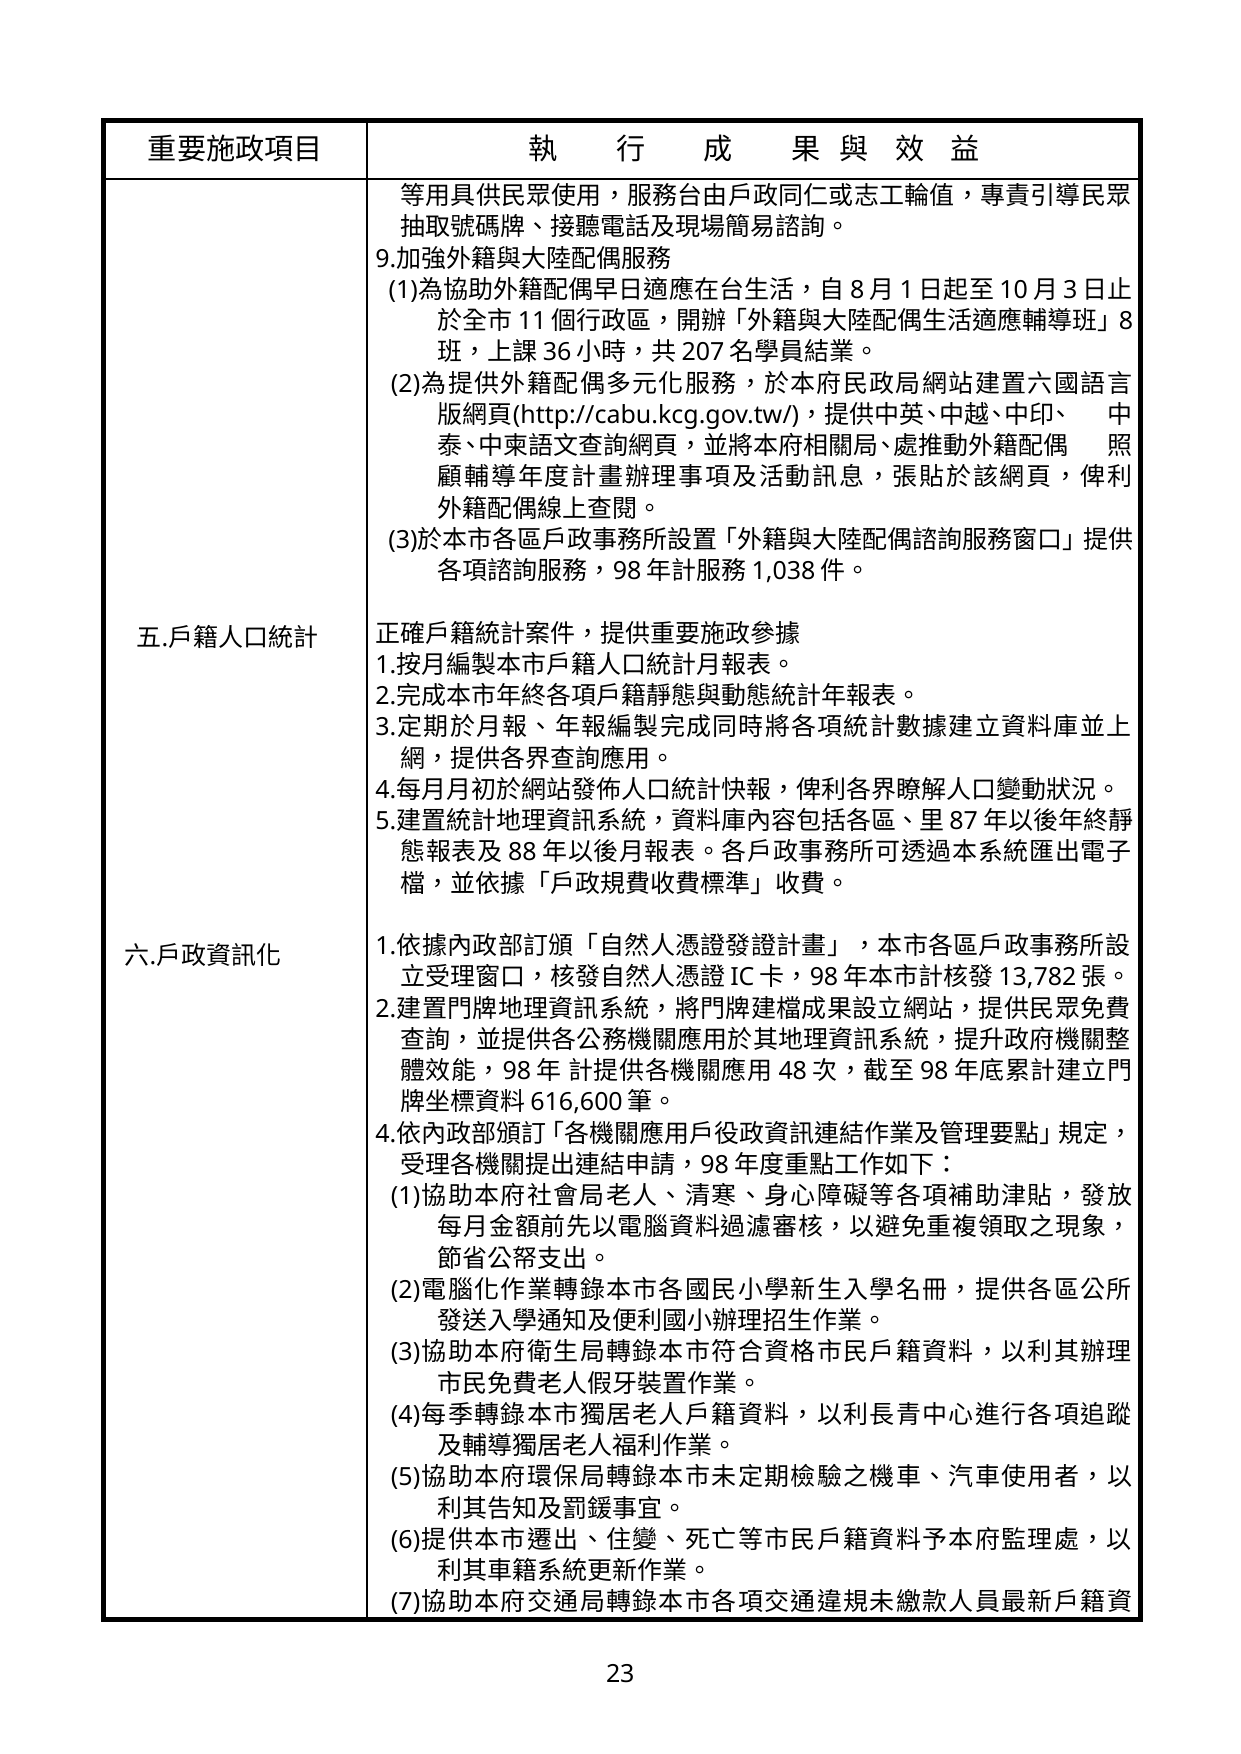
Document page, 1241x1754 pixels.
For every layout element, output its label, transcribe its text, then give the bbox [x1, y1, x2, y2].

table_header 執 行 成 果 與 效 益 [368, 123, 1138, 177]
table_header 重要施政項目 [106, 123, 366, 177]
table_cell 五.戶籍人口統計 六.戶政資訊化 [106, 180, 366, 1617]
table_cell 1.健全區里組織-強化基層組織功能，厲行走動式服務 (1)為提高行政效能，落實走動式服務，督促各區公所要求里幹事利用每日下里之機會實施家戶訪問，主動積極發掘待援之個案，並透過社會福利體系給予必要之扶助及救助，98年1月至12月底主動發掘解決個案計10,453件次。 (2)擴大為民服務，加強里幹事服勤績效，利用每日下里訪問發現民疾、民瘼，並不定期派員至各區抽查里幹事下里服務情形，發揮為民服務功能。 2.加強區政監督 (1)導區公所訂定年度施政計畫，並考核其執行績效，加強為民服 務。 1.定期與不定期派員督導考核區政業務執行績效，並將執行成 果詳予註記，列為區長年終考績之重要依據。 2.為促進行政區轄內各機關之協調聯繫，促請各區召開里業務 會報16場次，里業務會報建議案848件，解除列管838件， 繼續列管10件，均輸入民意資訊系統，並由各區公所賡續追 蹤後續辦理情形，即時解決基層問題，藉以結合整體力量推動地方建設。 (2)召開區政業務會報，強化區政業務功能。 為強化區政功能，順利推展區務，每2個月召開1次區政業務會 報，由本府民政局局長主持，邀集各區區長、民政局相關科室主管研討區政業務應興應革事項，俾對施政目標取得共識，使區政業務更為落實。 (3)檢討區公所預算編列標準，促進區政均衡發展。 因應業務發展需求，會同有關局處檢討修正及增列區公所共同費用標準，以符合區公所施政需要，增進業務績效、發揮區政功能。 (4)迎接世運在高雄，辦理各項推展及宣導工作 1.配合本市2009舉辦世界運動會及推廣健康城市之市政目，賡 續督導各區公所於2009年世界運動會之比賽項目中各認養一項，期藉由各區的行銷推廣讓市民增加對世運會比賽項目的認知及興趣，並提升各項運動人口。 2.各區推廣項目為： 鹽埕區-飛盤、鼓山區-攀岩、左營區-合球、楠梓區-定向越野、三民區-滑輪溜冰、新興區-滾球、前金區-保齡球、苓雅區-撞球、前鎮區-運動舞蹈、旗津區-沙灘手球、小港區-拔 河，98年辦理研習32場次、體驗活動9場次、競賽活動10場次、宣導活動105場次，合計157場次。 (5)舉辦「愛高雄．迎世運－世運之友」記者會 本府民政局於98年4月23日上午10時30分假世運主場館舉 辦「愛高雄．迎世運－世運之友」記者會，熱情邀請全國民眾、 機關團體、企業商家加入「世運之友」，以自發性參與及投入 世運相關活動，營造全民參與的氣勢，共同見證這歷史的一 刻，讓全世界看見水岸城市、幸福高雄。 (6)辦理「2009世運-定向越野體驗活動」 配合98年端午節龍舟活動，於98年5月25日至28日4天下 午14:30至18:30假本市228和平公園辦理「2009世運-定向越野體驗活動」，藉以宣導與推廣2009高雄世運比賽項目，參加體驗人數約800人。 (5)辦理「2009世運在高雄-2009年高雄市壁球錦標賽」 98年6月6、7日結合本市體育會壁球委員會假中正技撃館壁 球場舉辦「2009年高雄巿壁球錦標賽」活動，以推廣壁球運動， 激發民眾運動興趣，培養世運觀眾群，參與人數約650人。 (6)為營造熱鬧迎世運氛圍，督請鹽埕等九區於98年7月10日起至世運結束，在五福路(全線)、中正路(鹽埕圓環至中正技擊館)、中山路(火車站至民權路)、中華路(中華路橋至統一夢時代)及博愛路(後火車站至大中路)等本市重要道路沿線家戶佈置關東旗、萬國旗。 3.督請各區公所加強環境衛生改善市容查(通)報，消除病媒孳生源， 促進市容環境之美化 (1)督促各區公所對市容重點查(通)報，迅即反映各權責機關處理解決，計1,516案。 (2)督請各區公所加強協調轄內各機關團體，及宣導市民確實做好 環境整潔、消除髒亂死角工作。 (3)為整頓市容美化環境並遏止登革熱疫情蔓延擴散，本府民政局 督請各區公所積極配合衛生、環保單位進行里內空地及髒亂地點病媒 蚊孳 生源清除、消毒工作，並動員里幹事及區內里、鄰長加強宣導，登革熱環境自我管理巡、倒、清防治工作，並要求里幹事加強查報轄內空地髒亂點，即時通報相關權責機關 處理。 (4)本(98)年度處理成果：空地髒亂點1,577處，其中公有地262處、市有地122處、私有地1,193處，均由區公所通知權管機關處理並列管追蹤。 4.鼓勵女性參與基層公共事務，培植社區婦女領導人才，擴大女性參 與基層公共事務 透過教育、宣導及舉辦活動等措施，逐步推動，鼓勵女性擔任鄰長 或參選里長，培育社區婦女領導人才，擴大其對公共事務的參與， 至98年12月底，本市計有女性里長69位，佔全市里長15.2％；女性鄰長4,240人，占全市鄰長50.46％。 5.民政公益活動-辦理「高雄左營萬年季」活動 (1)98年10月31日至11月8日假左營蓮池潭風景區辦理「2009 高雄左營萬年季」活動，除編列預算，並爭取中央補助經費辦 理，總計活動經費為新台幣2,000萬元，活動內容有「萬年學 子尬藝陣競賽」、「陣頭大會師」、「攻炮城」、「棋弈比賽」、「人 偶棋造型賽」、及「迓火獅」等為活動帶動高潮，規劃「實境秀」， 搭配「水舞、燈光、煙火秀」及每日主、副舞台、街藝等處不同主題音樂表演、「畫舫遊潭」、「火獅出巡」巡駐廟祈福，並於 活動場域分設「主題展示館」、「富貴七星橋」、「特色美食街區」、 「左營特色商區」、「廟口活動區」、「親子遊樂區」等，活動豐 富多元。 (2)為延續世運的台灣精神，2009年左營萬年季創作獨一無二「台 客舞」，在濃厚宗教民俗色彩的舞步中融入流行元素，成為大高 雄地區的全民運動，11月1日營造10萬人環潭起舞的空前盛事。 (3)「2009高雄左營萬年季」活動自10月31日開幕至11月8日閉幕，計9日，活動期間參觀人數合計約127萬人次；合計交通運輸、餐飲、旅館、零售業及農特產品業等四種主要相關產業的營運收入，共有新台幣532,226,067元。 6.推動本市閒置空地綠美化政策 (1)為落實市府推動空地綠美化政策，以提供市民乾淨暨緑美化之 休憩空間，本市各區公所積極協調轄區閒置空地所有權機關 (人)、管理機關(人)或由區公所進行綠美化工作，使空地綠美化之政策澈底有效執行，讓市民感受市府推動空地綠美化的努力與決心。 (2)本年度共施作空地綠美化或闢建為停車場共127處，其中公有 地74處、私有地53處，成果豐碩。 (3)為展現成效，本府民政局於98年8月3日至8月7日前往施作地實地考評。經委員評選結果如下： 甲等獎：民族里辦公處(鼓山區)、加昌里辦公處(楠梓區)、十美里辦公處(三民區)、本安里辦公處(三民區)、鳳福宮管理委員會(小港區)等5名。 乙等獎：中山里辦公處(鹽埕區)、光輝里辦公處(左營區)、宏毅里辦公處(楠梓區)、鎮海里辦公處(前鎮區)、財團法人中華基督教衛理公會(前鎮區)等5名。 1.提報特優里長暨績優民政人員參與內政部表揚事宜 本府民政局為鼓勵長年默默付出的里長暨績效卓著的民政人員，依據內政部「特優村里長及績優民政人員表揚作業要點」推選出23位受獎人，其中特優里長8人、資深里長6人及9位績優民政人員榮獲殊榮，代表本市接受內政部長頒獎表揚。 2.辦理特優里鄰長暨資深里長表揚大會 『歡喜里鄰．感謝有您』--高雄市98年度特優里鄰長暨資深里長 表揚大會，本府民政局業於98年10月15日假漢來大飯店(巨蛋會館)9樓宴會廳舉辦完竣。98年度計有618位受獎人，為歷年人數最多的一次，其中特優里長46人、特優鄰長486人、資深里長86人榮獲殊榮，表揚大會約700餘人參加，表揚活動在溫馨、愉悅氣氛中圓滿完成。 3.辦理本市98年度南、北區里長參觀各項建設成果活動 為增進本市里長對國家各項建設成果的瞭解，本府民政局分別於98年4月8日至10日及15日至17日假台灣東、北部地區辦理「里長參觀各項建設成果活動」，本次活動計有南區167人、北區231人參加，藉由活動提昇里長對台灣地區各項建設的瞭解，同時凝聚渠等對政府的向心力，活動順利完成。 4.辦理本市里鄰基層幹部參觀世運主場館活動 為讓本市里鄰基層幹部瞭解世運主場館的功能，進而參與這百年難 得一見的世紀運動賽事，本府民政局於98年6月1日至11日連續 6天舉辦23場次參觀世運主場館及原生植物園活動，計約9,200人參加，廣受里鄰基層幹部支持與肯定。 5.辦理里幹事講習活動 (1)辦理「優質區里公務人力培能班」 為強化里幹事溝通技巧，提升為民服務的感動力及執行力，本府民政局於98年9月16、21及28日等3梯次委託市府公務人力發展中心辦理「優質區里公務人力培能班」，3梯次共調訓里幹事150人參加，期能提昇里幹事本質學能。 (2)辦理高雄市「98年度里幹事講習」活動 為提昇第一線為民服務里幹事的本質學能暨服務品質，本府民政局於98年12月15日假漢來大飯店(巨蛋會館)9樓龍鳳廳辦理「98年度里幹事講習活動」竣事。本次講習約計有360人參加。 1.賡續辦理本市里鄰編組及調整 為期本市各區鄰之編組合理，依「高雄市區里區域調整暨鄰編組自治條例」第5條之規定，鄰之編組，不得少於20戶；由各區就未達20戶之鄰予以調整，以改善鄰長勞逸不均現象。 2.省市界標-管理維護省市界標，使省市界標易於識別 本市於楠梓區、三民區、小港區分別設置乙座大型豎立式省市界碑 (標)，已完成加註英文並定期管理維護。 3.管理維護地區性地名指示牌，使民眾易於辨識 為提昇本市都市形象，本市地區性地名指示牌已於95年全部完成加註英文，並定期管理維護。 辦理市議員、里長福利互助及里、鄰長喪葬補助 1.市議員、里長福利互助補助 依據「高雄市市議員及里長福利互助自治條例」之規定，辦理市議 員、里長福利互助補助，自98年1月至12月底，因病住院醫療受惠者計170人次，補助金額新台幣2,325,153元；喪葬補助受惠者計21人次，補助金額新台幣2,560,000元；合計新台幣4,885,153元整。 2.里、鄰長喪葬補助暨遺族慰問 依據「高雄市里鄰長喪葬補助暨遺族慰問實施要點」之規定，核發 本市里長喪葬補助暨遺族慰問金，98年度請領補助費暨慰問金之里鄰長遺族計49人次，共發給慰問金新台幣745,000元整。 輔導里鄰長參加全民健康保險，增進義務職人員之福利 配合全民健康保險實施，本府民政局督導各區公所依全民健康保險法定，辦理里鄰長參加全民健保事宜，98年度計有2,441位參加全民健康保險。 1.自98年5月5日起至98年6月15日止召開98年里民大會，本市 11區，計有鼓山等6區召開，共計召開場次為14場(15里)，建(決)議案共計153件，各權責機關皆已將辦理情形答復各建議人竣事。 2.98年9月15日召開里民大會工作檢討會，並請各區將各里建(決) 議案及結論案處理情形登錄民意資訊系統。 1.98年度督導各區公所運用里鄰組織加強教育宣導及推動防盜、防 火、救助急難、維護環境、敬老慈幼等工作，推展里內各項守望相助工作，增進地方團結和諧，協助維護地方治安。 2.積極輔導本市守望相助巡守隊成立，至98年12月止計輔導成立366隊，隊員人數11,821人。 3.98年1月22日辦理本市各區里守望相助巡守隊97年度成果展示暨迎春聯誼會，以感謝本市各區里守望相助巡守隊長期熱心參與守望相助工作，協助警方共同維護地方治安。 4.為加強推動守望相助睦鄰聯誼活動，由民政局編列預算於年度內視 各里辦理敦親睦鄰活動酌予補助，98年度本市各區里辦理睦鄰文康休閒聯誼活動計435里申請，各里分別辦理慶祝母親節、端午節、中秋節及基層幹部文康休閒等敦親睦鄰聯誼活動竣事。 5.加強對本市各里巡守隊員照護，訂定服勤傷亡醫療慰問補助標準； 98年度本市三民、苓雅、前鎮等3區5人因值勤時受傷申領醫療補助費計6,151元。 6.里巡守隊年度考核工作經各區公所會同轄區警察分局完成考評，98 年度參加考評計有365隊，未參與考評計有1隊(成立未滿6個月)，採年中及年度平均值計分，成績在80分以上之績優巡守隊計342隊，每隊頒發獎牌一面，獎勵金2萬元，藉以提振工作士氣，並表達市府慰勞之意。 7.為照護巡守志工執勤及往返執勤之路程期間安全，依各區公所提報 「巡守隊志工意外事故保險名冊」計有志工11,843人辦理保險， 每人每年保險額度100萬元，保險期間自98年10月25日20時起至99年10月24日24時止。 8.獎勵推動守望相助有功人員，成員包括巡守隊隊長、巡守員及地方 熱心人士等，其具體事實涵蓋積極籌組巡守隊、配合守望相助工作之推行，及協助維護地方治安等貢獻良多，特頒獎狀及獎品計370人以表彰渠等熱心公益參與守望相助工作。 9.為求守望相助業務事權統一，爰依市府98年8月5日「第2次守望相助工作輔導會議」主席決議事項及98年11月24日「高雄市政府守望相助業務移撥協調會」主席結論事項，各里守望相助巡守隊業務(含訓練輔導、督導考核、獎金核發、協勤誤餐費審核及其他防盜、防暴、防害安寧)移由警察局主政，區公所部分由轄區警察分局承辦，定於99年1月1日完成相關資料點交等程序，業依限順利完成。 為建造本市為安全城市，確保民眾生命財產安全，創造安居樂業生活環境，本市各區監視系統租賃案第1期271里，每里裝設16支，計4,336支攝影鏡頭，主機分別置放於1個分局及42個派出所。為使監視系統發揮最大功能，本局不定時派員至重點區巡查，嚴格要求承包商務必依契約規定使監視系統保持正常運作狀態，98年度租金計支付3,219萬9,496元。 惟因監視錄影系統相關業務於中央主管機關為警政署，為使本市監視系統事權統一，設置、管理及運用符合法制，業於98年5月1日統一由本府警察局主政。 1.配合振興經濟消費券發放政策，本市第1階段作業已於98年1月 18日圓滿順利完成，本市計設置848個發放所，已發放人數計 1,401,624人，已發放金額5,045,846,400元，已發放比率91.6%。 2.消費券第2階段係由郵局辦理，發放作業於98年4月30日完成， 其間本府賡續辦理內政部指示事項、申復案件審查及申復案件統計週報等。區公所陳報申復案22件，經本府消費券申復審查會議審 議結果全部應予發給，含區公所自決案件35件，本市共受理57件。 為期高雄縣市合併改制作業順利推動，依「縣市改制直轄市中央籌劃小組設置要點」設置「高雄縣市合併改制作業小組」，本局依業務權責及任務分工負責「行政區劃及協助辦理公職人員選舉」分組，研擬規劃未來選區、議員席次、新直轄市公職人員選務及配合行政區劃法調整區里鄰編組等重要事項，刻正辦理分組相關作業。 1.辦理6公尺以下巷道路面、小型排水溝修建及基層建設成果維護計 281件。 2.充實各區里活動中心設備及修繕、民政工作加強便民服務改善設備 共計87件。 3.由本府秘書處、研考會、工務局及民政局人員組成考核小組，分赴 各區就小型工程品質及行政作業等項目考核，經評定甲等者計有鹽埕、左營、楠梓、新興、苓雅、前鎮等6區，列乙等者有鼓山、三民、前金、旗津、小港等5區，績優單位予以獎勵，缺失部分則請區公所加以檢討改進，以確保小型工程品質。 4.營造各區特色巷道14條，其中7條已完工，餘7條預計於99年3月底前完工，俟全部完工後由區公所辦理各該轄區特色巷道之社區營造相關事宜。 1.興建三民區安東、安和、達明聯合里活動中心 98年度由三民區公所編列預算於三民公園內原有三民老人活動中 心建物上增建二樓作為安東、安和、達明聯合里活動中心，供當地里民休閒活動之用，計動支經費1,819萬9,717元(內含63萬元管理基金)。 2.考核里活動中心使用情形及其成效 為加強本市各區里活動中心之使用管理，期能發揮多元化功能，達 成多目標使用效益，特由本府民政局組成考核小組對全市各區里活動中心作全面考核，經考核結果： 優等：鼓山區南鼓山集會所等14所。 甲等：鼓山區河邊里活動中心等38所。 乙等：鹽埕區壽星里活動中心等19所。 1.端正禮俗以改善社會風氣 為倡導市民婚嫁節約，減少奢侈浪費，98年度舉辦兩場次市民集 團婚禮。本市第60屆市民集團婚禮，計有50對新人報名參加，已於98年3月28日假高雄捷運美麗島站「光之穹項」舉行。第61屆市民集團婚禮，於98年10月25日假「凹子底森林公園」舉行，共有51對新人報名參加。兩場婚禮活動內容生動具特色，以美麗浪漫為活動主軸，為新人留下溫馨甜蜜的回憶，活動順利圓滿完成。 2.重視性別主流趨勢、尊重多元文化發展 為展現高雄市對同志公民之友善，並倡導性別多元及族群融合價值 ，民政局於98年12月5日假高雄市電影圖書館周邊舉辦「高雄市98年同志公民」活動順利完竣，本項活動由高雄在地社團邀集全國20個性別多元主題學校社團共襄盛舉，邀集20個來自全台灣性別/同志團體與商家，以性別認識與平等為主題設計各式各樣活動，活動內容以熱鬧、輕鬆及自然的方式舉行，讓市民對性別平權及同志(LGBT)的概念有進一步的認識。 1.宗教寺廟教堂之輔導與管理 (1)加強輔導寺廟教堂登記管理 本市登記有案之寺廟294所、教堂56所，合計350所。民政局秉持輔導與服務之精神，依據「寺廟登記規則」、「監督寺廟條例」、「內政部審查內政業務財團法人設立許可及監督要點」及相關法令規定，輔導宗教團體發展宗教相關業務。 (2)辦理本市97年度績優宗教團體觀摩聯誼活動暨績優宗教團體表揚大會 為鼓勵寺廟、教會(堂)力行祭典節約，減少浪費，將節省經費興辦公益或慈善事業，以促進地方建設，造福社會人群，98年12月9、10日二日於中部地區辦理「97年度宗教團體興辦公益或慈善事業績優觀摩聯誼活動」暨假日月潭雲品酒店雲瀚廳辦理績優宗教團體表揚大會，會中恭請市長頒發獎座計表揚92個績優宗教團體暨4區輔導績優區公所，表揚大會溫馨感人，獲與會人員熱情響應。97年度捐資總額更高達4億1,397萬8,812元。 2.鼓勵寺廟捐資興辦公益慈善事業 配合內政部表揚97年度績優宗教團體推薦本市97年度捐資1000 萬以上之財團法人高雄市草衙朝陽寺、佛光山南屏別院、財團法人高雄市文武聖殿、打鼓岩元亨寺、舊城城隍廟、啟明堂、聖雲宮、高雄道德院、玉皇宮、財團法人高雄市三塊厝興德團(三鳳宮)、天臺聖宮、高雄關帝廟、明善天道院、天臺聖宮等13所參加遴選，並業獲內政部公開頒獎表揚。 3.輔導本市登記有案之寺廟、教會(堂)改善無障礙環境 (1)為輔導並協助本市登記有案之寺廟、教會(堂)改善其宗教建築物，建置優質之無障礙環境，俾能方便行動不便者出入無礙，依據「高雄市政府民政局補助寺廟、教會(堂)改善無障礙環境作業規定」積極輔導本市登記有案之寺廟、教會(堂)改善無障礙環境，提供通行無礙的信仰空間。 (2)本案98年度預算共1,396萬1,000元(含96年度動支第二預備金465萬及97年度預算931萬1,000元)，執行截至12月底止 ，申請件數共49件(現場會勘18件；改善設施(備)31件)，經「本市寺廟、教會(堂)改善無障礙環境申請案審核委員會」審核通過補助金額共888萬5,359元；其中除6件因故撤案、及1件未符建築法規無法申請補助外，提出申請32件已辦理核銷，補助金額計464萬687元，餘尚有10件(預估補助金額為227萬5,675元整)刻正進行相關改善作業程序中。 (3)前開進行改善作業之案件(10件)業已辦理98年度專案保留，餘未執行部分總計繳回774萬1,135元。 1.祭祀公業派下員之公告及證明清理祭祀公業土地，促進土地有效利 用輔導各區公所依照「祭祀公業土地清理要點」規定，辦理祭祀公業派下員之公告及核發證明，並加強配合聯繫，解決疑難問題以積極態度清理祭祀公業土地。 2.強化調解功能辦理本市98年度各區調解委員實務研習觀摩活動 (1)98年調解實務研習會於98年6月29日假苓雅區公所11樓大 禮堂舉行竣事，指導單位法務部派代表參加，計有本市各區調解委員及秘書 110人參加。研習會講授課程有調解技巧與實務、汽(機)車強制險及特別補償制度簡介等，內容深入淺出，並交換實務經驗，深獲與會調解委員好評。 (2)為增進本市各區調解委員會委員之意見溝通暨交換實務心得，於98年9月16日至18日邀請本市各區調解委員會委員、秘書、各區區長及本局工作人員前往中部地區舉辦「98年度各區調解委員觀摩聯誼活動」。 (3)另於活動中頒獎表揚辦理97年調解業務榮獲市長獎、局長獎之績優調解委員會(三民區、楠梓區、前鎮區、左營區、苓雅區、小港區、鼓山區)及97年度獲獨任調解績優獲市長獎、局長獎人員及服務年資榮獲市長獎人員，合計28人獲頒獎狀；會中並邀請臺灣彰化地方法院檢察署主任檢察官李翠玲主講「調解業務應行注意事項之研析」，以深入淺出方式，講授調解實務之法律關係，各區調解委員亦踴躍將調解實務上面臨之難題提出討論，使調解委員獲益良多。 配合工務局養工處辦理楠梓區宏昌里飛機墳墓遷移右昌公墓遷葬基地面積總計51,256平方公尺，本局殯葬管理所依民間習俗於98年10月30日於飛機公園內，舉行佛、道、基督教三種儀式超渡祈福法會，以超渡亡靈並安民心。98年11月1日開始進行遷葬作業，98年12月6日地上墳墓已遷葬完成，計1163座墳墓、骨骸1113具。地下疊葬部分99年1月4日完成，計骨骸850具。另殯管所已於99年1月14日舉辦遷葬完工法會，上午舉辦佛教、基督教儀式，下午舉辦道教儀式，並邀請在地廟宇神明參與法會，包括右昌元帥廟(三山國王廟)、一甲福德廟、三甲福德祠等。又殯管所已於1月15日辦理驗收並現況點交養工處，右昌公墓自99年1月16日起交由養工處管理並開闢公園。 基於生態保護及環境永續發展之理念，本府民政局殯葬管理所於高雄縣燕巢鄉深水山公墓闢建面積4,128平方公尺，可提供近600位往生者使用之樹、灑葬專區。經完成初步規劃設計後，報送水土保持計畫送高雄縣政府審查，業於97年10月1日核准在案，本府民政局殯葬管理所於98年1月9日向高雄縣政府申請施工許可，全案於98年3月2日開工施作，並於同(98)年11月19日完工，希可提供往生市民更多元化葬法之選擇。 消弭遷出未報及虛報遷徙人口 1.依「防範虛報遷徙、正確戶籍登記執行事項」自97年9月1日起全面清查97年8月底設籍本市疑似異常戶籍遷徙人口居住情形， 至98年10月底已清查完成，共清查459里119,315人。經持續查處註記遷出未報人口，截至98年12月底查得109,467人為現住人口，5,663人已辦理遷出登記，4,185人已註記遷出未報，伺機辦理遷出登記。 2.戶政事務所於受理民眾遷徙登記時，如發現有異常情形者，設簿列 管主動查處或洽分駐(派出)所派員協助會查，自94年9月1日起至98年12月31日止，共查察5,020人，虛報遷徙依規定辦理撤銷遷徙登記691人。 3.戶政事務所受理民眾遷徙登記後，轄內分駐(派出)所勤務區員警依 勤區查察處理系統取得戶籍資料訪查，發現戶口狀況與戶籍資料不符時，通報戶政事務所依規定辦理。 便利地址查尋及戶籍管理 1.98年度各區戶政事務所計製發門牌7,924面。 2.依據本府民政局訂定之「高雄市政府民政局所屬各區戶政事務所整 編門作業注意事項」對轄內新闢或更名之道路及原編門牌號碼順序重複凌亂者或原編門牌不符規定者實施整編，本年度計完成整編22,741戶。 1.強化服務禮貌、提升服務形象 為樹立親切熱忱的機關形象，本市各區戶政事務所於98年3月1 日至31日由民眾公開票選戶政服務禮貌最優人員，鼓勵基層戶政人員改善服務態度，本市計13人獲表揚。 2.辦理民意調查、以為施政方針 本府民政局製訂「為民服務工作意見調查表」由各區戶政事務所轉 發洽公民眾填寫，以瞭解市民對本市戶政服務之滿意度，經統計結 果，民眾滿意度高達9成。 3.增進戶政人員專業知能、提升服務品質 98年5月份辦理「高雄市98年戶政人員及志工講習會」，計539人參加。7月至8月間委託本市公教人力發展中心開辦「戶政主管人員班」及「戶政工作人員研習班」，調訓人員計70人。派員參加內政部98年舉辦之「戶政業務研習班」、「戶政E化便民服務研習班」及「98年戶政為民服務分區研習會」等，加強專業能力提升服務品質。 1.提昇戶政服務品質、展現優異服務績效 98年度戶政為民服務工作績效如下： (1)受理以書函郵件及電話申請戶籍謄本及戶口名簿案件計2,216 件。 (2)代辦戶籍遷徙登記案件計3,579件。 (3)協助身心障礙人士受理各項戶籍案件計545人。 (4)實施午間休息時間繼續上班服務民眾申辦各項戶籍案件，計受 理118,435件。 (5)查獲行方不明人口計1,104件。 (6)對老弱或行動不便者實施服務到家受理印鑑及身分證計910人。 (7)受理民眾請託事項立簿登記案件計175,346件。 (8)核發英文戶籍謄本，全年計核發1,977件。 (9)派員到校受理學生國民身分證計3,516件。 2.實施戶政、監理及稅捐三合一便民服務措施 為增進跨機關服務績效，本市各區戶政事務所與監理處及稅捐處合 作，實施戶政便民三合一，民眾於戶政事務所辦理戶籍遷徙或改名案件後，可直接填寫相關申請書，變更駕駛執照、行車執照、車籍資料、自用住宅及各稅單投遞地址等，98年度計37,178人受惠。 3.加強戶政服務宣導、行銷市政 發行港都戶政電子報宣達戶政法令及各項便民服務措施，每季發行 一次，計發行4期以電子郵件發送本府全體員工及民眾約8萬人次。 4.建置戶政網路掛號系統 本府民政局及本市各區戶政事務所，開辦網路掛號服務，民眾可於 申辦案件前先行上網預約辦理案件日期及時間，同時選擇申辦之戶 政事務所，有效節省民眾於戶政事務所現場排隊等候時間，98年度計受理125件。 5.實施夜間上班服務 本市各區戶政事務所，每周五延長上班時間至夜間7時30分止，繼續受理民眾申辦各項戶籍案件，98年計受理2,505件。 6.假日派員受理結婚登記 配合97年5月23日民法修正施行，結婚由儀式婚改為登記婚，本 市各區戶政事務所為應民眾登記結婚之需，配合於假日受理預約結婚登記案件，98年計受理496件。 7.設置全國首創免付費到宅服務專線 設置全國首創戶政免付費到宅服務專線0800-380-818(想幫您辦一辦)，服務本市年邁長者、身心障礙及傷病行動不便人士，98年計受理917件。 8.提供各項便民服務設施 各區戶政事務所設置愛心服務櫃台，提供老弱及行動不便人士貼心 服務，另於服務台備妥茶水、供民眾飲用，提供老花眼鏡、愛心傘 等用具供民眾使用，服務台由戶政同仁或志工輪值，專責引導民眾抽取號碼牌、接聽電話及現場簡易諮詢。 9.加強外籍與大陸配偶服務 (1)為協助外籍配偶早日適應在台生活，自8月1日起至10月3日止於全市11個行政區，開辦「外籍與大陸配偶生活適應輔導班」8班，上課36小時，共207名學員結業。 (2)為提供外籍配偶多元化服務，於本府民政局網站建置六國語言 版網頁(http://cabu.kcg.gov.tw/)，提供中英、中越、中印、 中泰、中柬語文查詢網頁，並將本府相關局、處推動外籍配偶 照顧輔導年度計畫辦理事項及活動訊息，張貼於該網頁，俾利 外籍配偶線上查閱。 (3)於本市各區戶政事務所設置「外籍與大陸配偶諮詢服務窗口」提供各項諮詢服務，98年計服務1,038件。 正確戶籍統計案件，提供重要施政參據 1.按月編製本市戶籍人口統計月報表。 2.完成本市年終各項戶籍靜態與動態統計年報表。 3.定期於月報、年報編製完成同時將各項統計數據建立資料庫並上網，提供各界查詢應用。 4.每月月初於網站發佈人口統計快報，俾利各界瞭解人口變動狀況。 5.建置統計地理資訊系統，資料庫內容包括各區、里87年以後年終靜態報表及88年以後月報表。各戶政事務所可透過本系統匯出電子檔，並依據「戶政規費收費標準」收費。 1.依據內政部訂頒「自然人憑證發證計畫」，本市各區戶政事務所設 立受理窗口，核發自然人憑證IC卡，98年本市計核發13,782張。 2.建置門牌地理資訊系統，將門牌建檔成果設立網站，提供民眾免費 查詢，並提供各公務機關應用於其地理資訊系統，提升政府機關整體效能，98年 計提供各機關應用48次，截至98年底累計建立門牌坐標資料616,600筆。 4.依內政部頒訂「各機關應用戶役政資訊連結作業及管理要點」規定，受理各機關提出連結申請，98年度重點工作如下： (1)協助本府社會局老人、清寒、身心障礙等各項補助津貼，發放 每月金額前先以電腦資料過濾審核，以避免重複領取之現象， 節省公帑支出。 (2)電腦化作業轉錄本市各國民小學新生入學名冊，提供各區公所 發送入學通知及便利國小辦理招生作業。 (3)協助本府衛生局轉錄本市符合資格市民戶籍資料，以利其辦理 市民免費老人假牙裝置作業。 (4)每季轉錄本市獨居老人戶籍資料，以利長青中心進行各項追蹤 及輔導獨居老人福利作業。 (5)協助本府環保局轉錄本市未定期檢驗之機車、汽車使用者，以 利其告知及罰鍰事宜。 (6)提供本市遷出、住變、死亡等市民戶籍資料予本府監理處，以 利其車籍系統更新作業。 (7)協助本府交通局轉錄本市各項交通違規未繳款人員最新戶籍資 料。 (8)由於本市人口遷徙致新興社區不斷崛起，協助本府教育局統計學齡兒童人口數。 (9)提供本市40歲以上民眾資料，協助本府衛生局建立健康管理系 統，推動健康篩檢、老人健檢及異常個案追蹤管理等工作。 (10)協助本府衛生局比對該局資訊系統之市民資料。 [368, 180, 1138, 1617]
